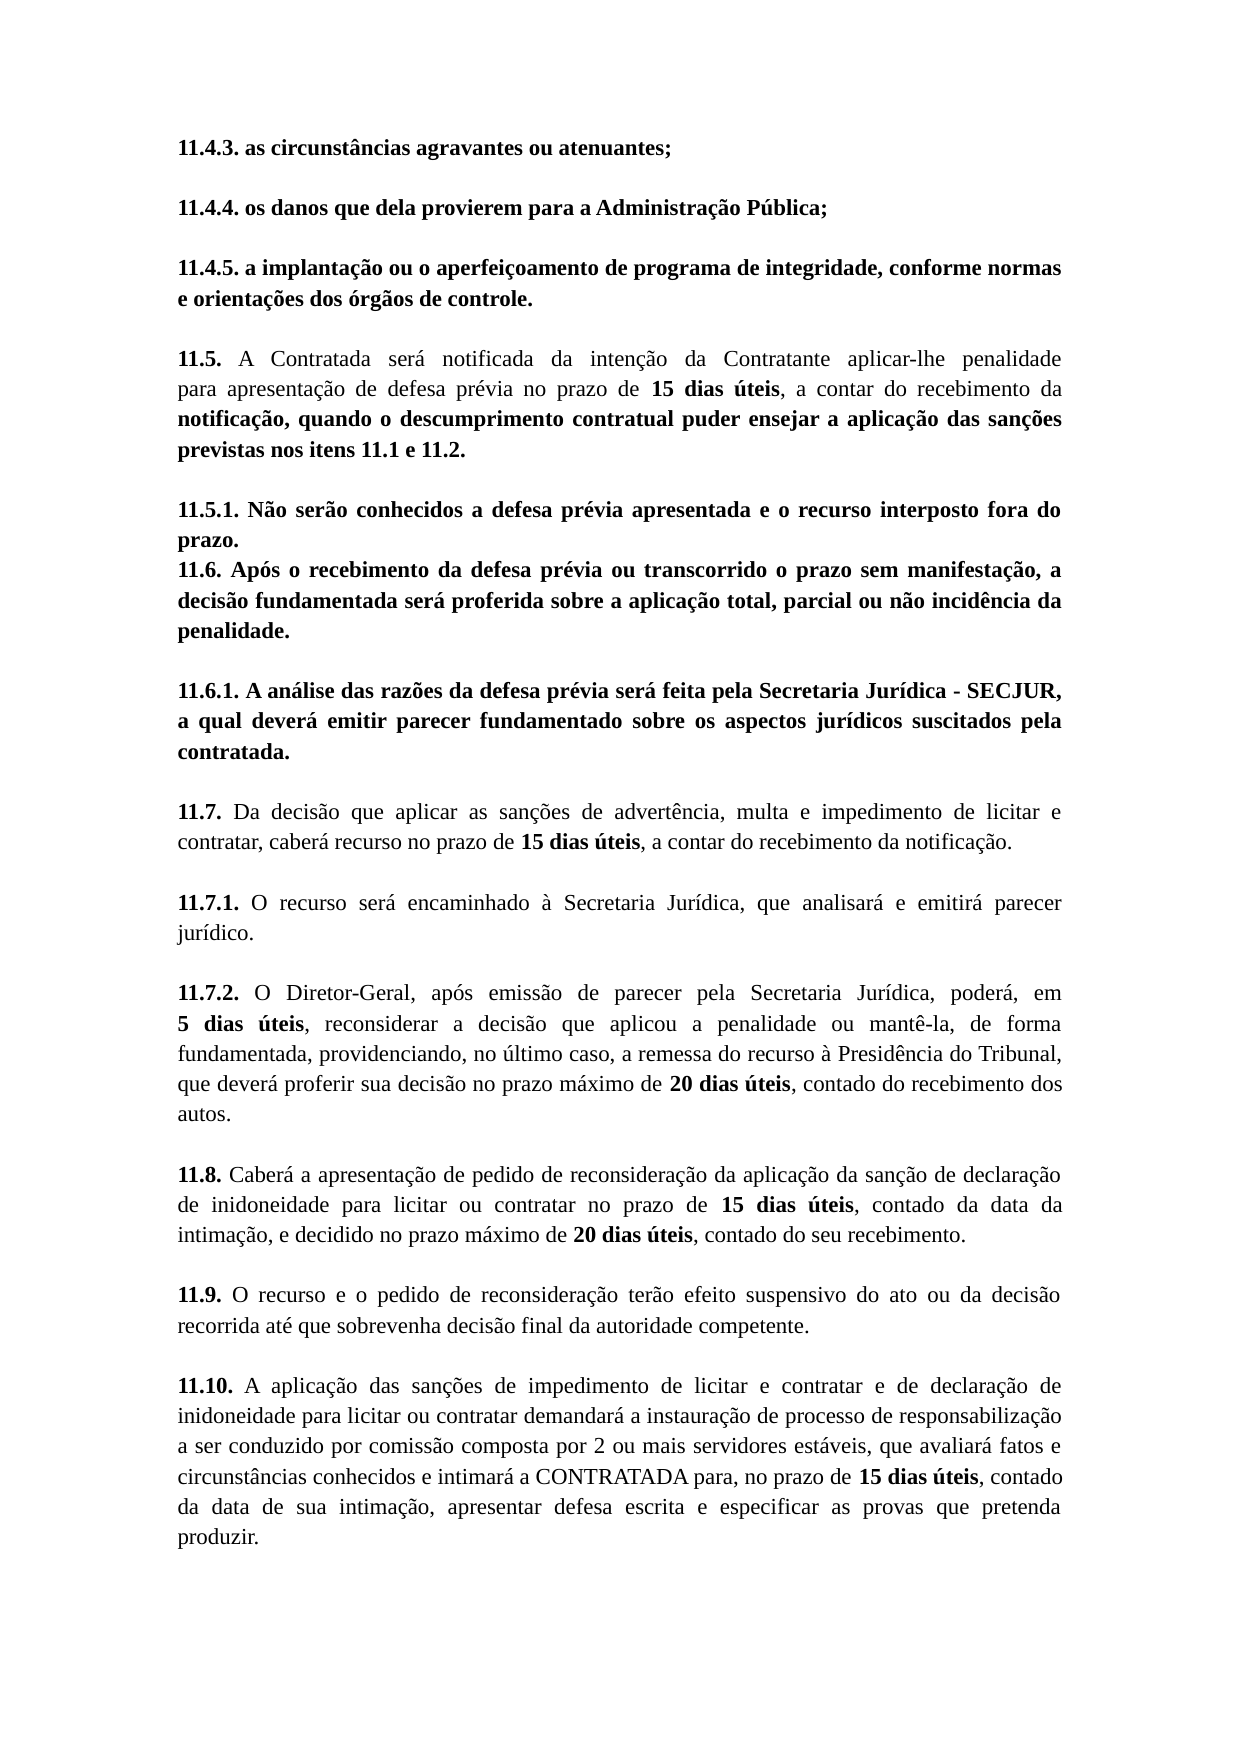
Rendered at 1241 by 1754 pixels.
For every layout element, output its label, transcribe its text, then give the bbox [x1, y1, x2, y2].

text 11.4.3. as circunstâncias agravantes ou atenuantes; [177, 134, 1063, 160]
text 11.7.1. O recurso será encaminhado à Secretaria Jurídica, que analisará e emitirá parecer jurídico. [177, 889, 1063, 945]
text 11.7. Da decisão que aplicar as sanções de advertência, multa e impedimento de licitar e contratar, caberá recurso no prazo de 15 dias úteis, a contar do recebimento da notificação. [177, 798, 1063, 855]
text 11.5.1. Não serão conhecidos a defesa prévia apresentada e o recurso interposto fora do prazo. [177, 496, 1063, 553]
text 11.4.4. os danos que dela provierem para a Administração Pública; [177, 194, 1063, 220]
text 11.5. A Contratada será notificada da intenção da Contratante aplicar-lhe penalidade para apresentação de defesa prévia no prazo de 15 dias úteis, a contar do recebimento da notificação, quando o descumprimento contratual puder ensejar a aplicação das sanções previstas nos itens 11.1 e 11.2. [177, 345, 1063, 462]
text 11.6.1. A análise das razões da defesa prévia será feita pela Secretaria Jurídica - SECJUR, a qual deverá emitir parecer fundamentado sobre os aspectos jurídicos suscitados pela contratada. [177, 677, 1063, 764]
text 11.7.2. O Diretor-Geral, após emissão de parecer pela Secretaria Jurídica, poderá, em 5 dias úteis, reconsiderar a decisão que aplicou a penalidade ou mantê-la, de forma fundamentada, providenciando, no último caso, a remessa do recurso à Presidência do Tribunal, que deverá proferir sua decisão no prazo máximo de 20 dias úteis, contado do recebimento dos autos. [177, 979, 1063, 1127]
text 11.9. O recurso e o pedido de reconsideração terão efeito suspensivo do ato ou da decisão recorrida até que sobrevenha decisão final da autoridade competente. [177, 1282, 1063, 1338]
text 11.6. Após o recebimento da defesa prévia ou transcorrido o prazo sem manifestação, a decisão fundamentada será proferida sobre a aplicação total, parcial ou não incidência da penalidade. [177, 557, 1063, 643]
text 11.4.5. a implantação ou o aperfeiçoamento de programa de integridade, conforme normas e orientações dos órgãos de controle. [177, 254, 1063, 311]
text 11.8. Caberá a apresentação de pedido de reconsideração da aplicação da sanção de declaração de inidoneidade para licitar ou contratar no prazo de 15 dias úteis, contado da data da intimação, e decidido no prazo máximo de 20 dias úteis, contado do seu recebimento. [177, 1161, 1063, 1247]
text 11.10. A aplicação das sanções de impedimento de licitar e contratar e de declaração de inidoneidade para licitar ou contratar demandará a instauração de processo de responsabilização a ser conduzido por comissão composta por 2 ou mais servidores estáveis, que avaliará fatos e circunstâncias conhecidos e intimará a CONTRATADA para, no prazo de 15 dias úteis, contado da data de sua intimação, apresentar defesa escrita e especificar as provas que pretenda produzir. [177, 1372, 1063, 1549]
